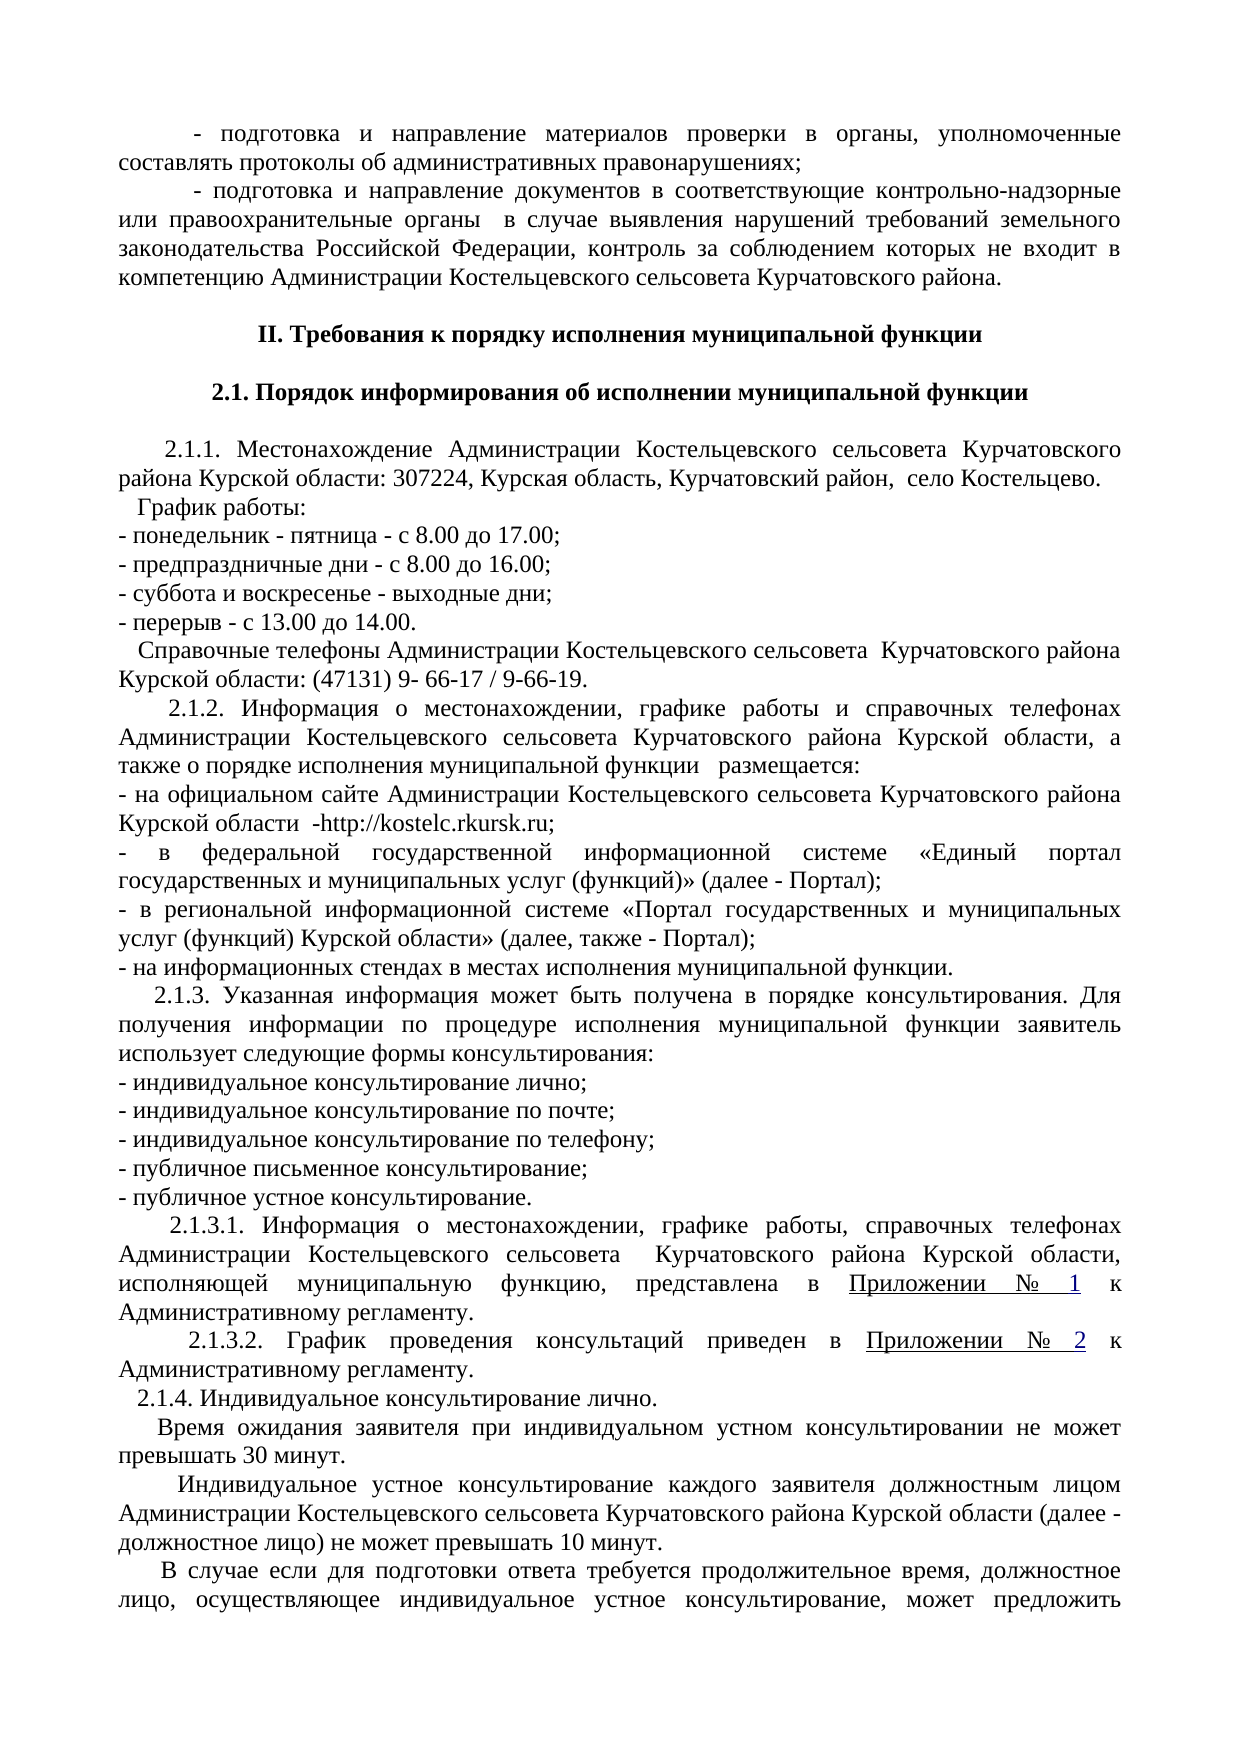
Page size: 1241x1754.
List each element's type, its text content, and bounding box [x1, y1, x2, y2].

text - индивидуальное консультирование по телефону; [118, 1124, 1122, 1153]
text 2.1.1. Местонахождение Администрации Костельцевского сельсовета Курчатовского района Курской области: 307224, Курская область, Курчатовский район, село Костельцево. [118, 434, 1122, 492]
text - индивидуальное консультирование лично; [118, 1067, 1122, 1096]
text - в федеральной государственной информационной системе «Единый портал государственных и муниципальных услуг (функций)» (далее - Портал); [118, 837, 1122, 894]
text - на информационных стендах в местах исполнения муниципальной функции. [118, 952, 1122, 981]
text - суббота и воскресенье - выходные дни; [118, 578, 1122, 607]
text График работы: [118, 492, 1122, 521]
text - индивидуальное консультирование по почте; [118, 1096, 1122, 1124]
text - публичное устное консультирование. [118, 1182, 1122, 1211]
text - подготовка и направление документов в соответствующие контрольно-надзорные или правоохранительные органы в случае выявления нарушений требований земельного законодательства Российской Федерации, контроль за соблюдением которых не входит в компетенцию Администрации Костельцевского сельсовета Курчатовского района. [118, 176, 1122, 291]
text - понедельник - пятница - с 8.00 до 17.00; [118, 521, 1122, 549]
text - публичное письменное консультирование; [118, 1153, 1122, 1182]
text 2.1.3.1. Информация о местонахождении, графике работы, справочных телефонах Администрации Костельцевского сельсовета Курчатовского района Курской области, исполняющей муниципальную функцию, представлена в Приложении № 1 к Административному регламенту. [118, 1211, 1122, 1326]
text Индивидуальное устное консультирование каждого заявителя должностным лицом Администрации Костельцевского сельсовета Курчатовского района Курской области (далее - должностное лицо) не может превышать 10 минут. [118, 1469, 1122, 1556]
text 2.1.3.2. График проведения консультаций приведен в Приложении № 2 к Административному регламенту. [118, 1326, 1122, 1383]
text - предпраздничные дни - с 8.00 до 16.00; [118, 549, 1122, 578]
text В случае если для подготовки ответа требуется продолжительное время, должностное лицо, осуществляющее индивидуальное устное консультирование, может предложить [118, 1556, 1122, 1613]
text 2.1.2. Информация о местонахождении, графике работы и справочных телефонах Администрации Костельцевского сельсовета Курчатовского района Курской области, а также о порядке исполнения муниципальной функции размещается: [118, 693, 1122, 779]
text - перерыв - с 13.00 до 14.00. [118, 607, 1122, 636]
text Время ожидания заявителя при индивидуальном устном консультировании не может превышать 30 минут. [118, 1412, 1122, 1469]
text Справочные телефоны Администрации Костельцевского сельсовета Курчатовского района Курской области: (47131) 9- 66-17 / 9-66-19. [118, 636, 1122, 693]
text 2.1. Порядок информирования об исполнении муниципальной функции [118, 377, 1122, 406]
text II. Требования к порядку исполнения муниципальной функции [118, 319, 1122, 348]
text 2.1.3. Указанная информация может быть получена в порядке консультирования. Для получения информации по процедуре исполнения муниципальной функции заявитель использует следующие формы консультирования: [118, 981, 1122, 1067]
text 2.1.4. Индивидуальное консультирование лично. [118, 1383, 1122, 1412]
text - подготовка и направление материалов проверки в органы, уполномоченные составлять протоколы об административных правонарушениях; [118, 118, 1122, 176]
text - в региональной информационной системе «Портал государственных и муниципальных услуг (функций) Курской области» (далее, также - Портал); [118, 894, 1122, 952]
text - на официальном сайте Администрации Костельцевского сельсовета Курчатовского района Курской области -http://kostelc.rkursk.ru; [118, 779, 1122, 837]
